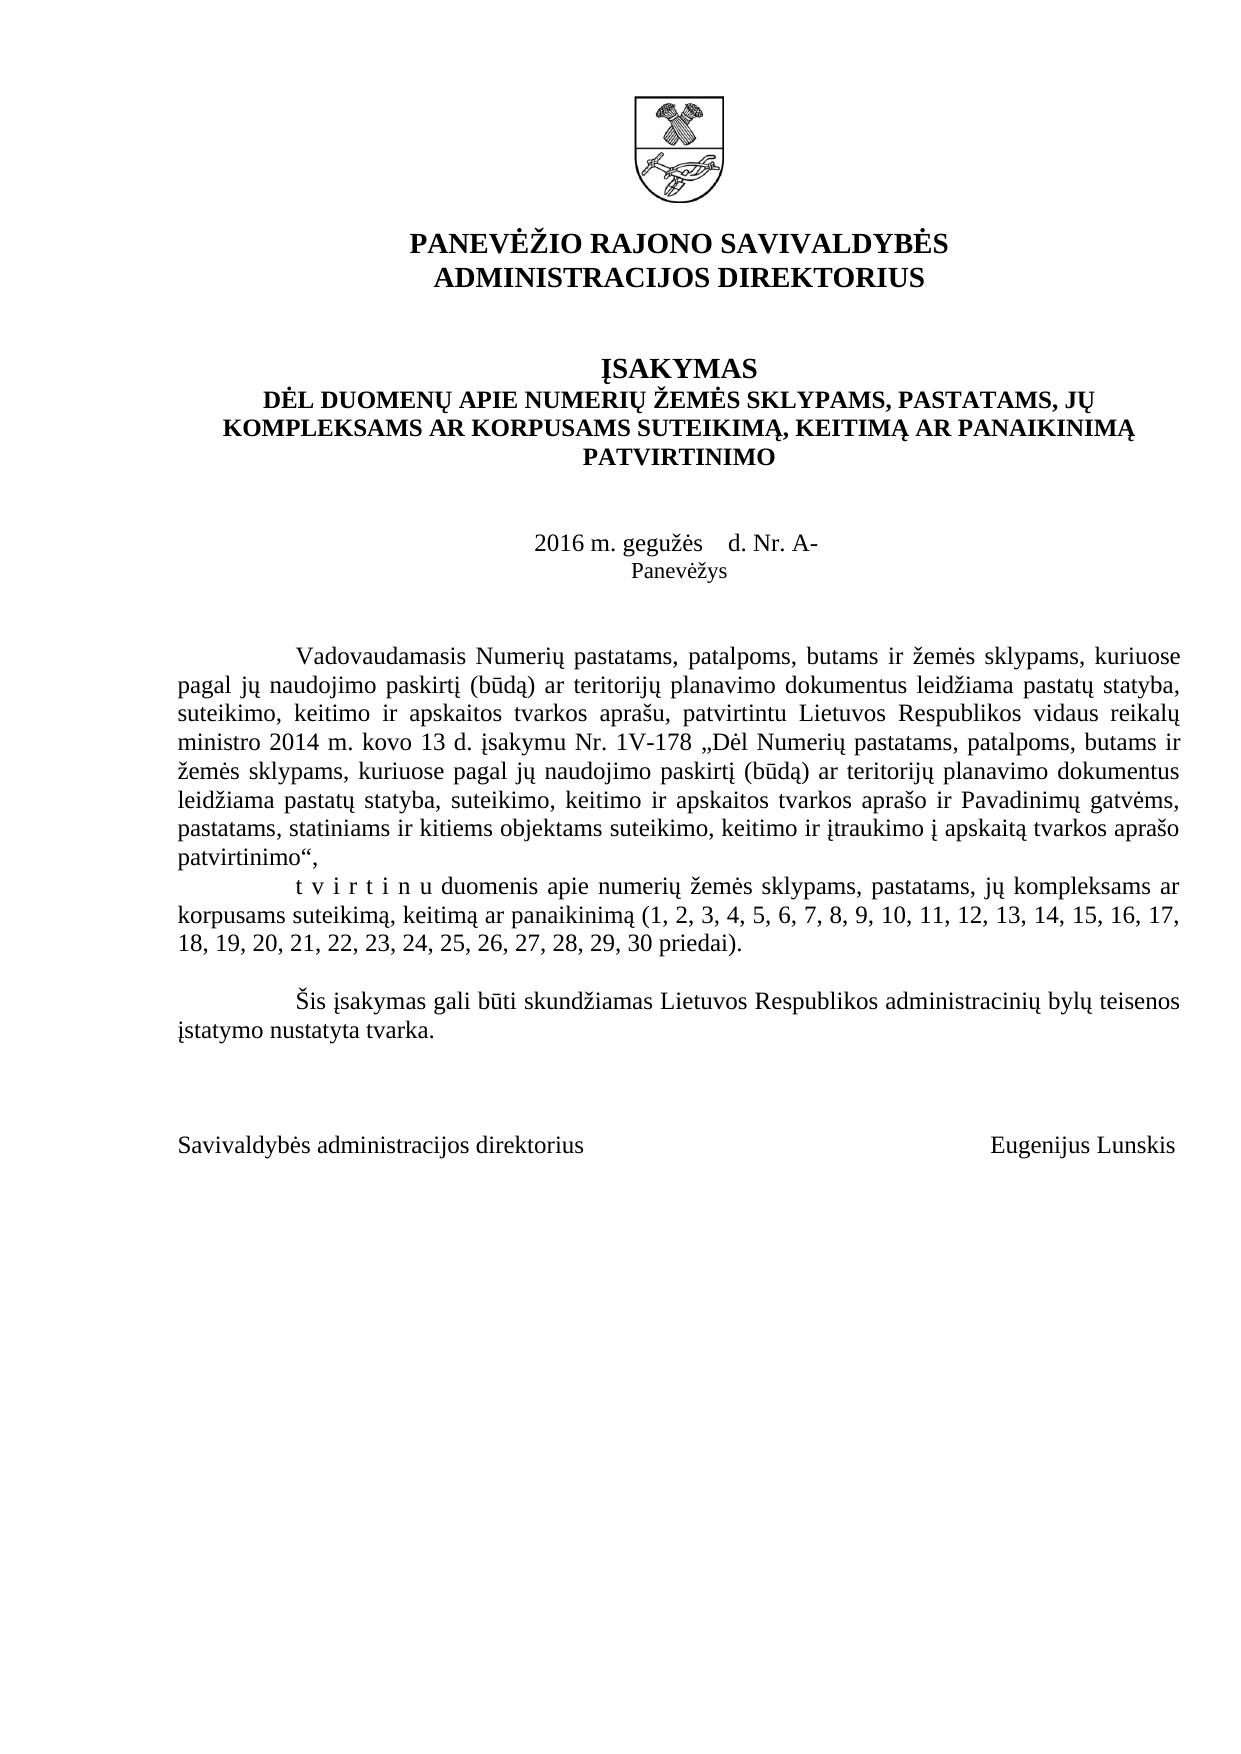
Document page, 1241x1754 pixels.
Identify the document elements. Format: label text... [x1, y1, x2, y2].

text t v i r t i n u duomenis apie numerių žemės sklypams, pastatams, jų kompleksams ar korpusams suteikimą, keitimą ar panaikinimą (1, 2, 3, 4, 5, 6, 7, 8, 9, 10, 11, 12, 13, 14, 15, 16, 17, 18, 19, 20, 21, 22, 23, 24, 25, 26, 27, 28, 29, 30 priedai). [177, 871, 1181, 957]
text Savivaldybės administracijos direktorius Eugenijus Lunskis [177, 1130, 1181, 1158]
text Vadovaudamasis Numerių pastatams, patalpoms, butams ir žemės sklypams, kuriuose pagal jų naudojimo paskirtį (būdą) ar teritorijų planavimo dokumentus leidžiama pastatų statyba, suteikimo, keitimo ir apskaitos tvarkos aprašu, patvirtintu Lietuvos Respublikos vidaus reikalų ministro 2014 m. kovo 13 d. įsakymu Nr. 1V-178 „Dėl Numerių pastatams, patalpoms, butams ir žemės sklypams, kuriuose pagal jų naudojimo paskirtį (būdą) ar teritorijų planavimo dokumentus leidžiama pastatų statyba, suteikimo, keitimo ir apskaitos tvarkos aprašo ir Pavadinimų gatvėms, pastatams, statiniams ir kitiems objektams suteikimo, keitimo ir įtraukimo į apskaitą tvarkos aprašo patvirtinimo“, [177, 641, 1181, 871]
text Šis įsakymas gali būti skundžiamas Lietuvos Respublikos administracinių bylų teisenos įstatymo nustatyta tvarka. [177, 986, 1181, 1043]
text DĖL DUOMENŲ APIE NUMERIŲ ŽEMĖS SKLYPAMS, PASTATAMS, JŲ KOMPLEKSAMS AR KORPUSAMS SUTEIKIMĄ, KEITIMĄ AR PANAIKINIMĄ PATVIRTINIMO [177, 385, 1181, 471]
text 2016 m. gegužės d. Nr. A- [177, 528, 1181, 557]
text Panevėžys [177, 557, 1181, 583]
